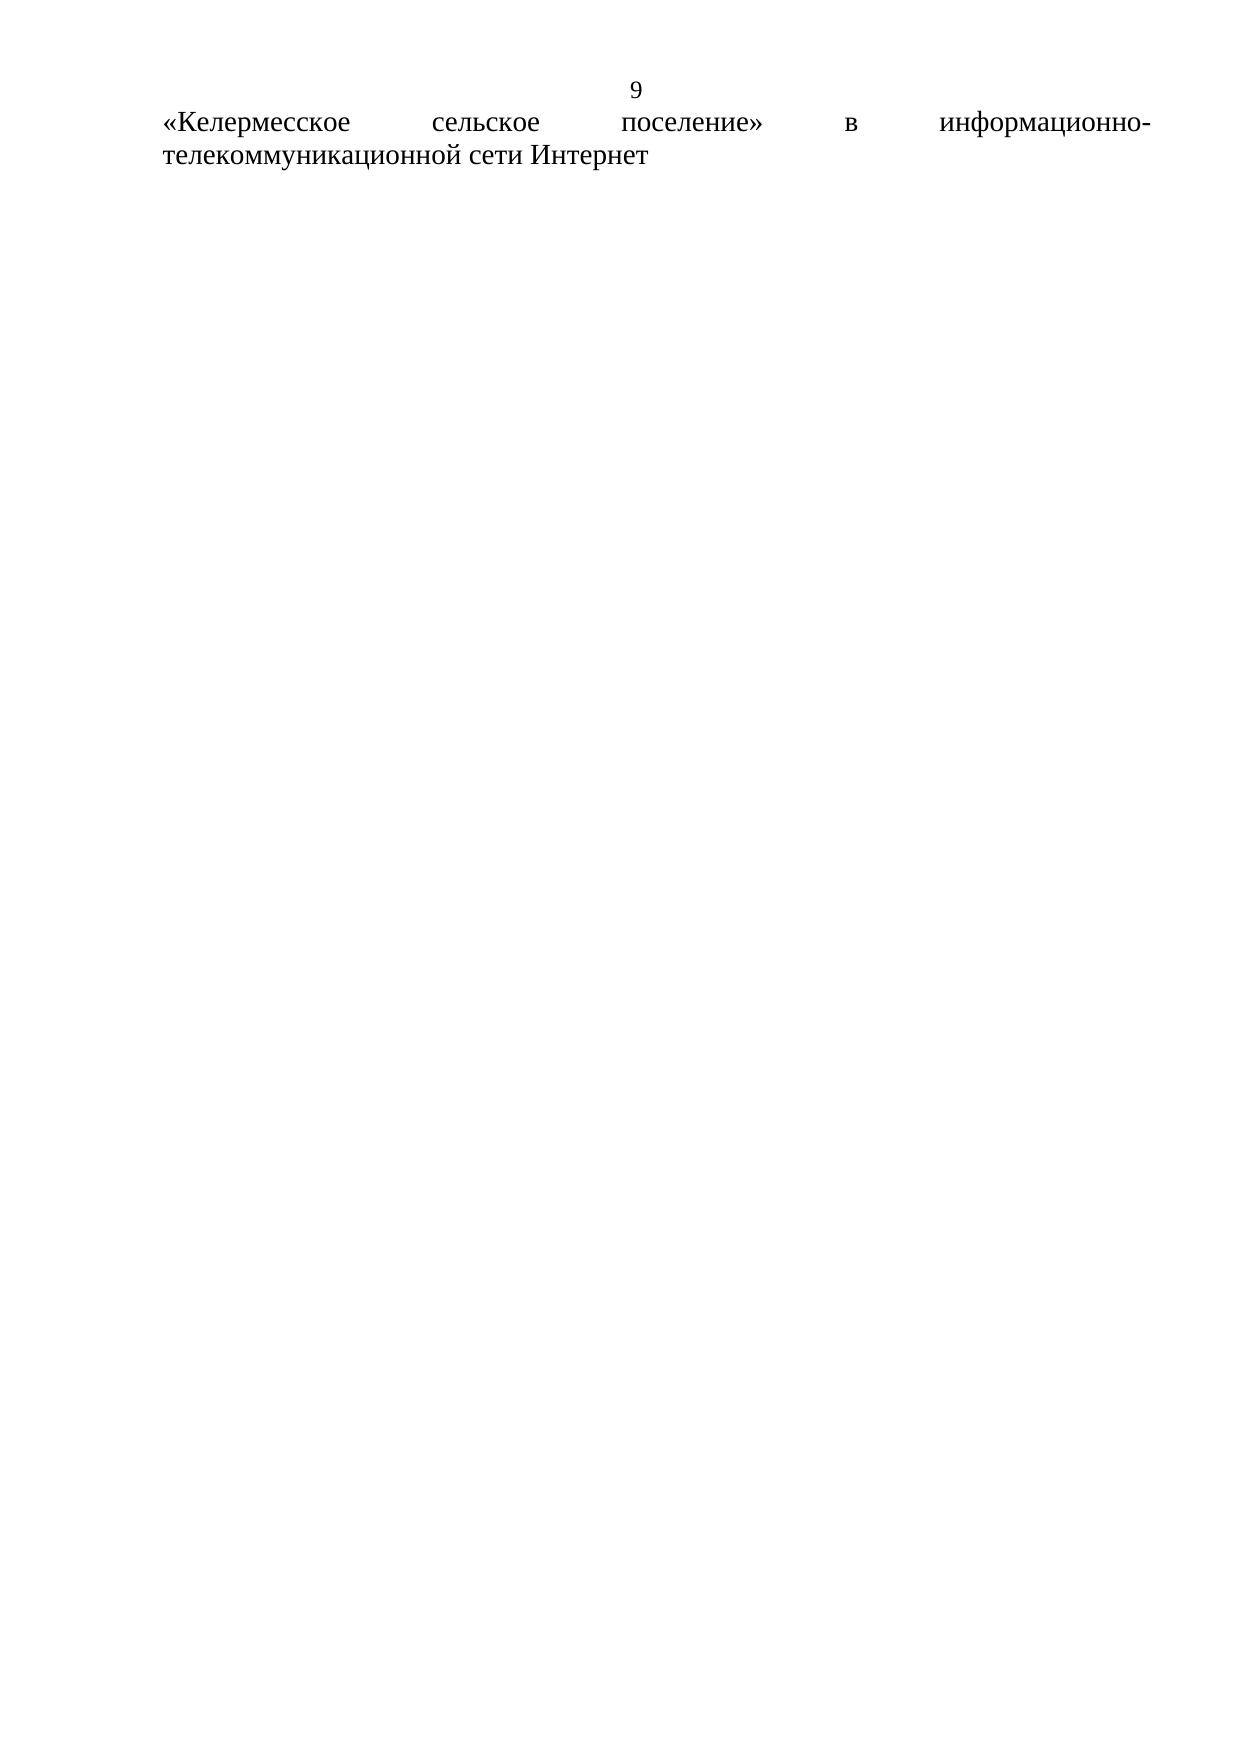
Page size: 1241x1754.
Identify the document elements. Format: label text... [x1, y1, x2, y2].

text «Келермесское сельское поселение» в информационно-телекоммуникационной сети Интернет [162, 104, 1152, 171]
